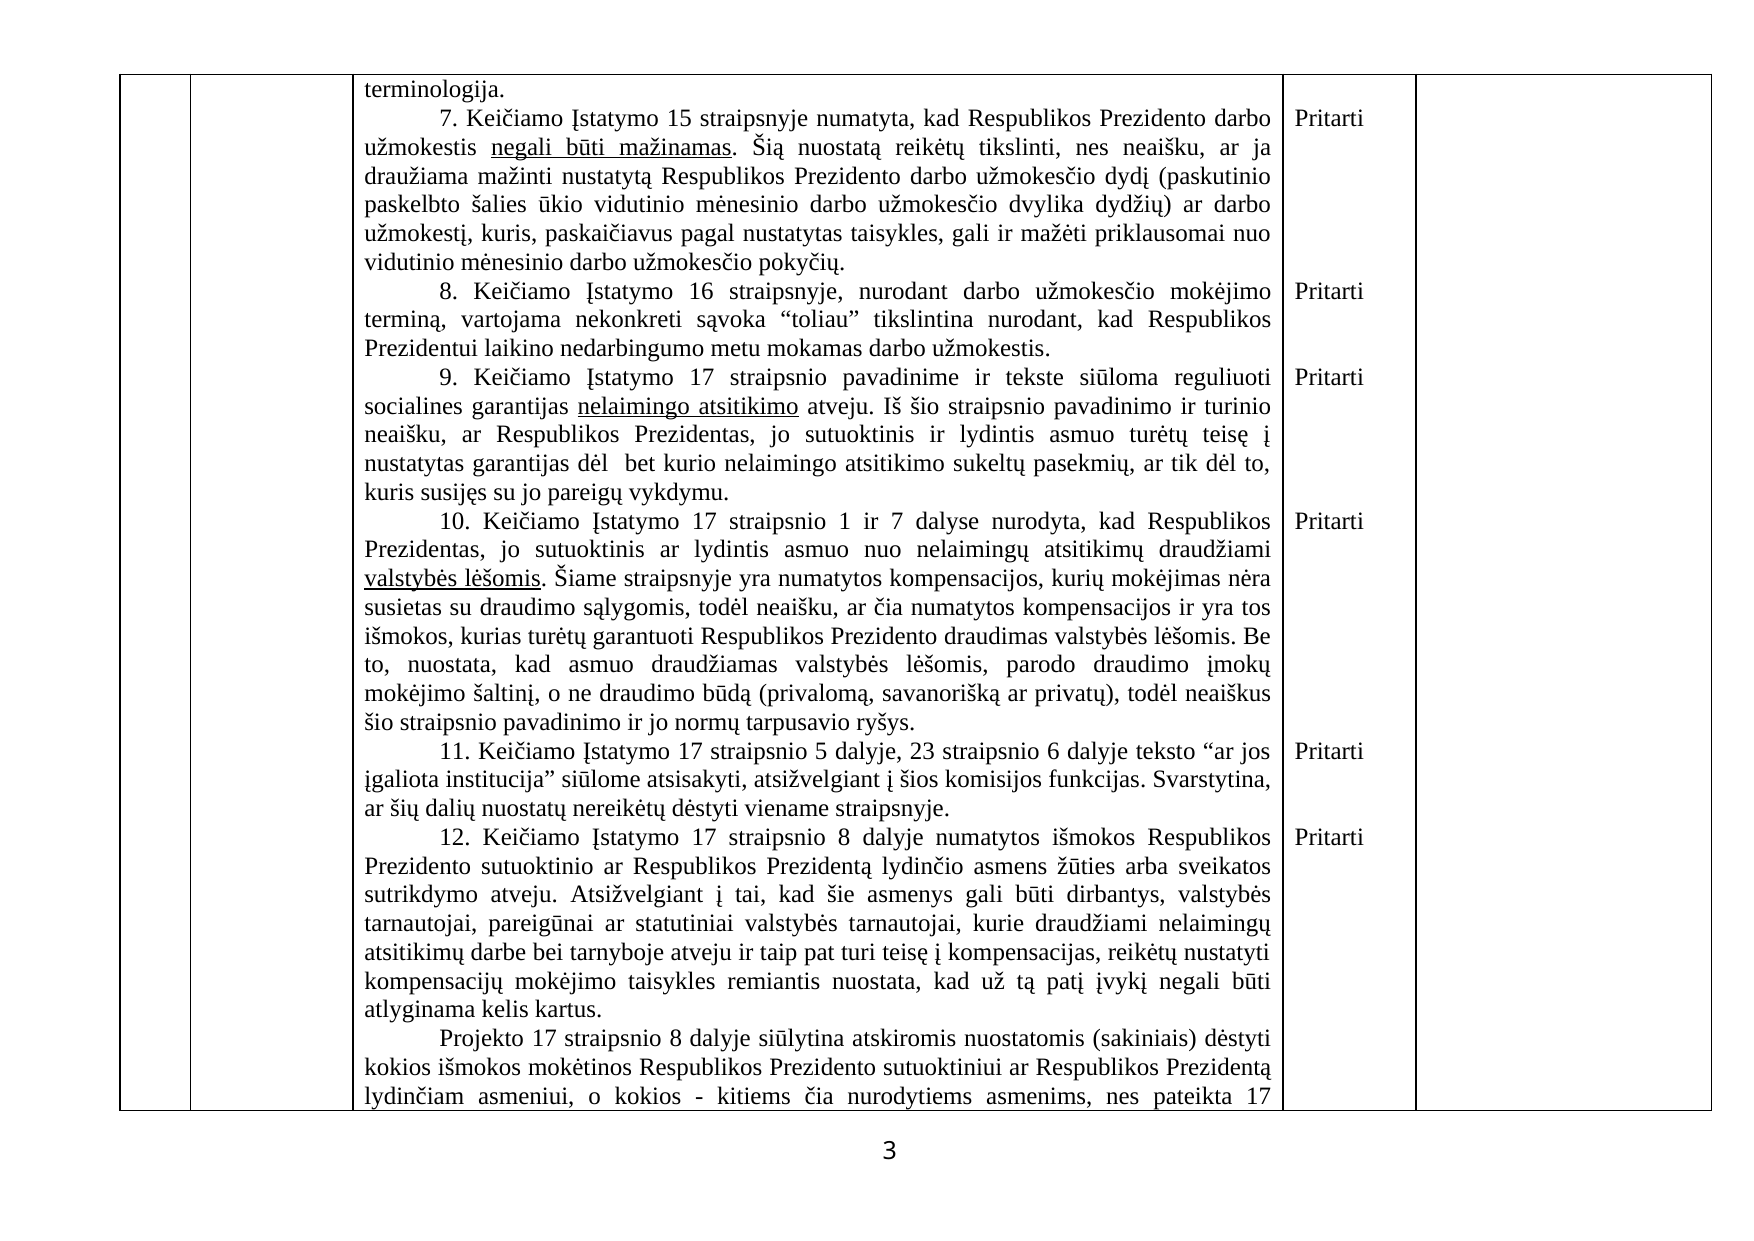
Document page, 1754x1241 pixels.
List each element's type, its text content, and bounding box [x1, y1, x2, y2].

table_cell Pritarti Pritarti Pritarti Pritarti Pritarti Pritarti [1284, 75, 1415, 1109]
table_cell terminologija. 7. Keičiamo Įstatymo 15 straipsnyje numatyta, kad Respublikos Prezidento darbo užmokestis negali būti mažinamas. Šią nuostatą reikėtų tikslinti, nes neaišku, ar ja draužiama mažinti nustatytą Respublikos Prezidento darbo užmokesčio dydį (paskutinio paskelbto šalies ūkio vidutinio mėnesinio darbo užmokesčio dvylika dydžių) ar darbo užmokestį, kuris, paskaičiavus pagal nustatytas taisykles, gali ir mažėti priklausomai nuo vidutinio mėnesinio darbo užmokesčio pokyčių. 8. Keičiamo Įstatymo 16 straipsnyje, nurodant darbo užmokesčio mokėjimo terminą, vartojama nekonkreti sąvoka “toliau” tikslintina nurodant, kad Respublikos Prezidentui laikino nedarbingumo metu mokamas darbo užmokestis. 9. Keičiamo Įstatymo 17 straipsnio pavadinime ir tekste siūloma reguliuoti socialines garantijas nelaimingo atsitikimo atveju. Iš šio straipsnio pavadinimo ir turinio neaišku, ar Respublikos Prezidentas, jo sutuoktinis ir lydintis asmuo turėtų teisę į nustatytas garantijas dėl bet kurio nelaimingo atsitikimo sukeltų pasekmių, ar tik dėl to, kuris susijęs su jo pareigų vykdymu. 10. Keičiamo Įstatymo 17 straipsnio 1 ir 7 dalyse nurodyta, kad Respublikos Prezidentas, jo sutuoktinis ar lydintis asmuo nuo nelaimingų atsitikimų draudžiami valstybės lėšomis. Šiame straipsnyje yra numatytos kompensacijos, kurių mokėjimas nėra susietas su draudimo sąlygomis, todėl neaišku, ar čia numatytos kompensacijos ir yra tos išmokos, kurias turėtų garantuoti Respublikos Prezidento draudimas valstybės lėšomis. Be to, nuostata, kad asmuo draudžiamas valstybės lėšomis, parodo draudimo įmokų mokėjimo šaltinį, o ne draudimo būdą (privalomą, savanorišką ar privatų), todėl neaiškus šio straipsnio pavadinimo ir jo normų tarpusavio ryšys. 11. Keičiamo Įstatymo 17 straipsnio 5 dalyje, 23 straipsnio 6 dalyje teksto “ar jos įgaliota institucija” siūlome atsisakyti, atsižvelgiant į šios komisijos funkcijas. Svarstytina, ar šių dalių nuostatų nereikėtų dėstyti viename straipsnyje. 12. Keičiamo Įstatymo 17 straipsnio 8 dalyje numatytos išmokos Respublikos Prezidento sutuoktinio ar Respublikos Prezidentą lydinčio asmens žūties arba sveikatos sutrikdymo atveju. Atsižvelgiant į tai, kad šie asmenys gali būti dirbantys, valstybės tarnautojai, pareigūnai ar statutiniai valstybės tarnautojai, kurie draudžiami nelaimingų atsitikimų darbe bei tarnyboje atveju ir taip pat turi teisę į kompensacijas, reikėtų nustatyti kompensacijų mokėjimo taisykles remiantis nuostata, kad už tą patį įvykį negali būti atlyginama kelis kartus. Projekto 17 straipsnio 8 dalyje siūlytina atskiromis nuostatomis (sakiniais) dėstyti kokios išmokos mokėtinos Respublikos Prezidento sutuoktiniui ar Respublikos Prezidentą lydinčiam asmeniui, o kokios - kitiems čia nurodytiems asmenims, nes pateikta 17 [354, 75, 1282, 1109]
table_cell [1417, 75, 1711, 1109]
table_cell [191, 75, 352, 1109]
table_cell [121, 75, 190, 1109]
